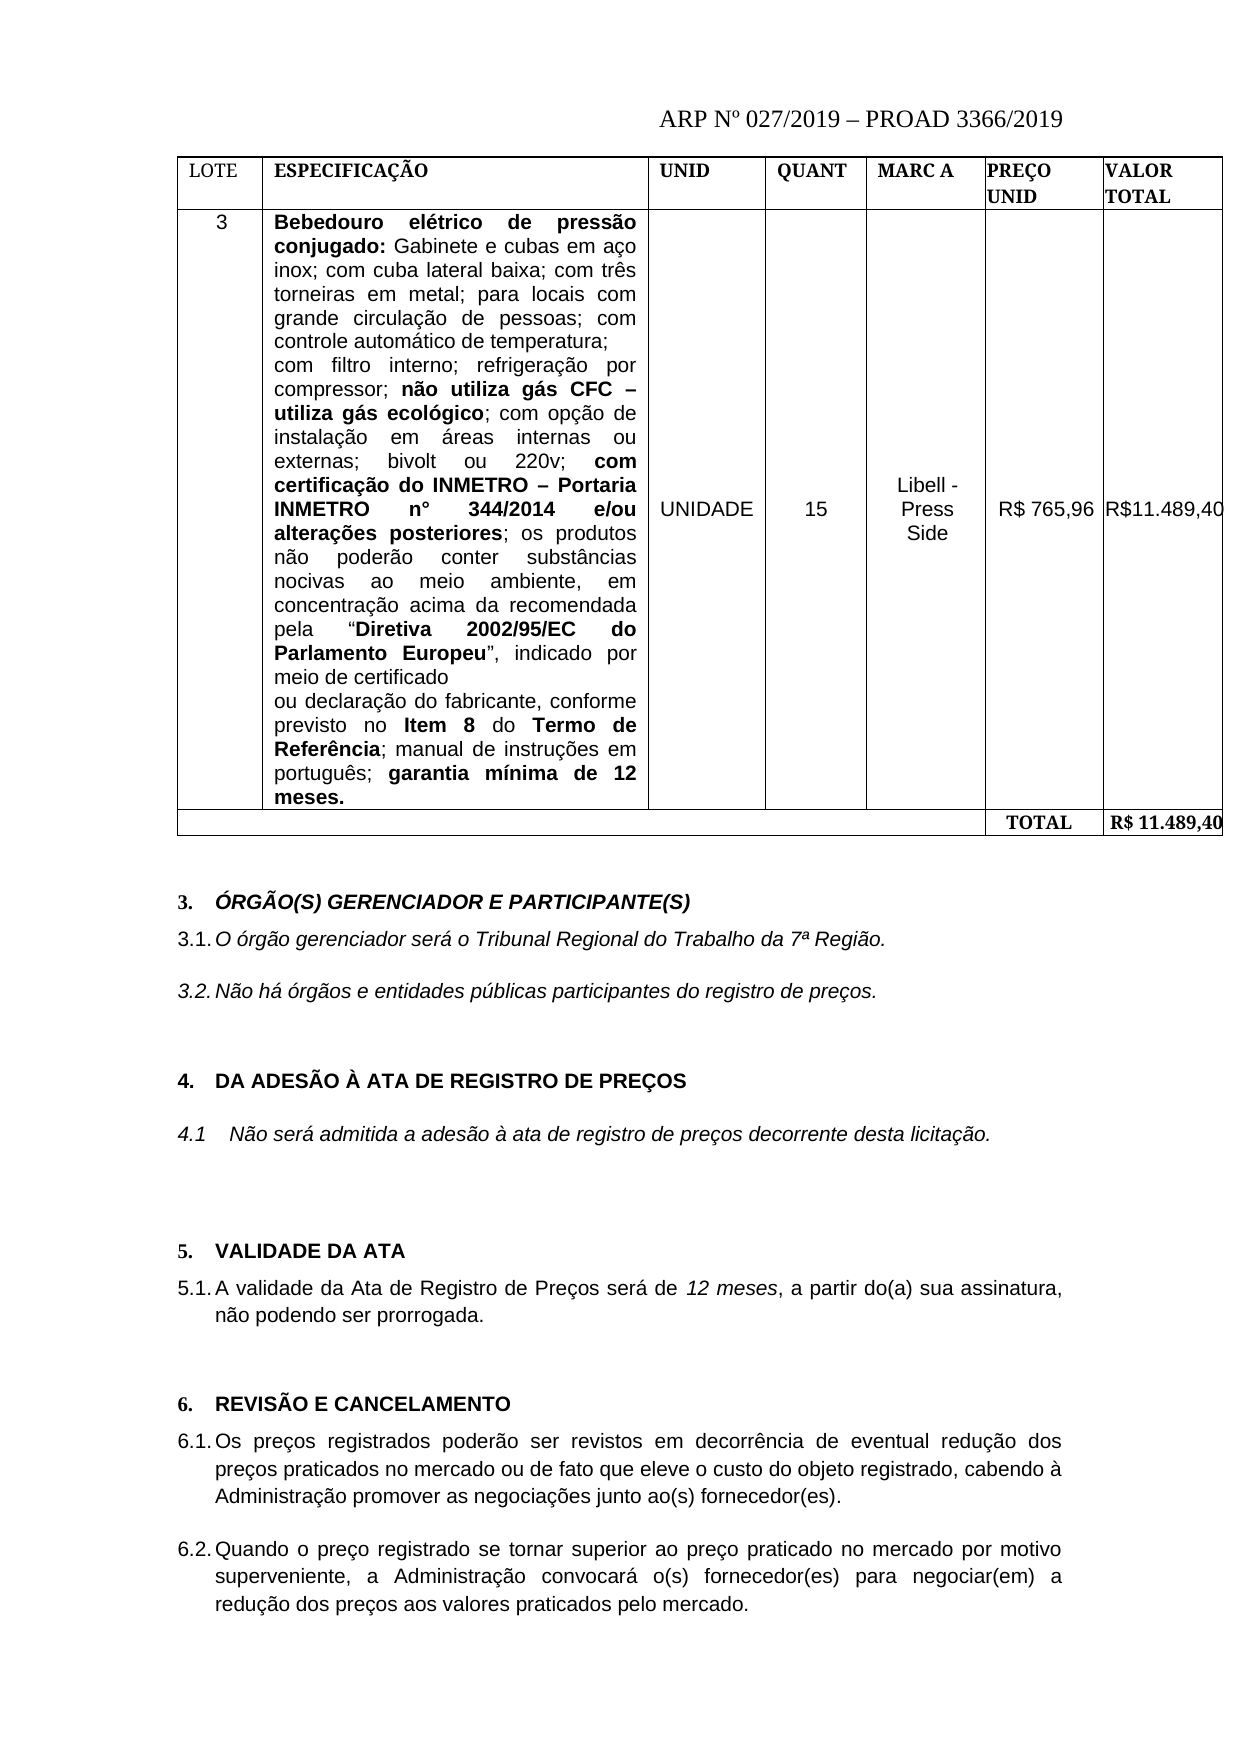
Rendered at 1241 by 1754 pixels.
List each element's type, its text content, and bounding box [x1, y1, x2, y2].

table_header MARC A [867, 158, 985, 208]
table_cell Bebedouro elétrico de pressão conjugado: Gabinete e cubas em aço inox; com cuba lateral baixa; com três torneiras em metal; para locais com grande circulação de pessoas; com controle automático de temperatura; com filtro interno; refrigeração por compressor; não utiliza gás CFC – utiliza gás ecológico; com opção de instalação em áreas internas ou externas; bivolt ou 220v; com certificação do INMETRO – Portaria INMETRO n° 344/2014 e/ou alterações posteriores; os produtos não poderão conter substâncias nocivas ao meio ambiente, em concentração acima da recomendada pela “Diretiva 2002/95/EC do Parlamento Europeu”, indicado por meio de certificado ou declaração do fabricante, conforme previsto no Item 8 do Termo de Referência; manual de instruções em português; garantia mínima de 12 meses. [263, 210, 648, 808]
table_cell UNIDADE [649, 210, 765, 808]
table_cell 15 [766, 210, 866, 808]
table_header LOTE [178, 158, 262, 208]
list VALIDADE DA ATA [177, 1239, 1066, 1263]
list Quando o preço registrado se tornar superior ao preço praticado no mercado por motivo superveniente, a Administração convocará o(s) fornecedor(es) para negociar(em) a redução dos preços aos valores praticados pelo mercado. [177, 1536, 1063, 1615]
list A validade da Ata de Registro de Preços será de 12 meses, a partir do(a) sua assinatura, não podendo ser prorrogada. [177, 1276, 1063, 1327]
list O órgão gerenciador será o Tribunal Regional do Trabalho da 7ª Região. [177, 927, 1063, 951]
table_cell R$ 765,96 [986, 210, 1103, 808]
list Os preços registrados poderão ser revistos em decorrência de eventual redução dos preços praticados no mercado ou de fato que eleve o custo do objeto registrado, cabendo à Administração promover as negociações junto ao(s) fornecedor(es). [177, 1429, 1063, 1508]
table_cell 3 [178, 210, 262, 808]
table_cell Libell - Press Side [867, 210, 985, 808]
table_header QUANT [766, 158, 866, 208]
list Não há órgãos e entidades públicas participantes do registro de preços. [177, 979, 1063, 1003]
table_cell [178, 810, 985, 835]
list ÓRGÃO(S) GERENCIADOR E PARTICIPANTE(S) [177, 890, 1063, 914]
list REVISÃO E CANCELAMENTO [177, 1392, 1066, 1416]
table_cell R$11.489,40 [1104, 210, 1222, 808]
table_header PREÇO UNID [986, 158, 1103, 208]
table_header ESPECIFICAÇÃO [263, 158, 648, 208]
table_cell TOTAL [986, 810, 1103, 835]
text 4.1 Não será admitida a adesão à ata de registro de preços decorrente desta licitação. [177, 1122, 1063, 1146]
list DA ADESÃO À ATA DE REGISTRO DE PREÇOS [177, 1069, 1063, 1093]
table_cell R$ 11.489,40 [1104, 810, 1222, 835]
table_header VALOR TOTAL [1104, 158, 1222, 208]
table_header UNID [649, 158, 765, 208]
